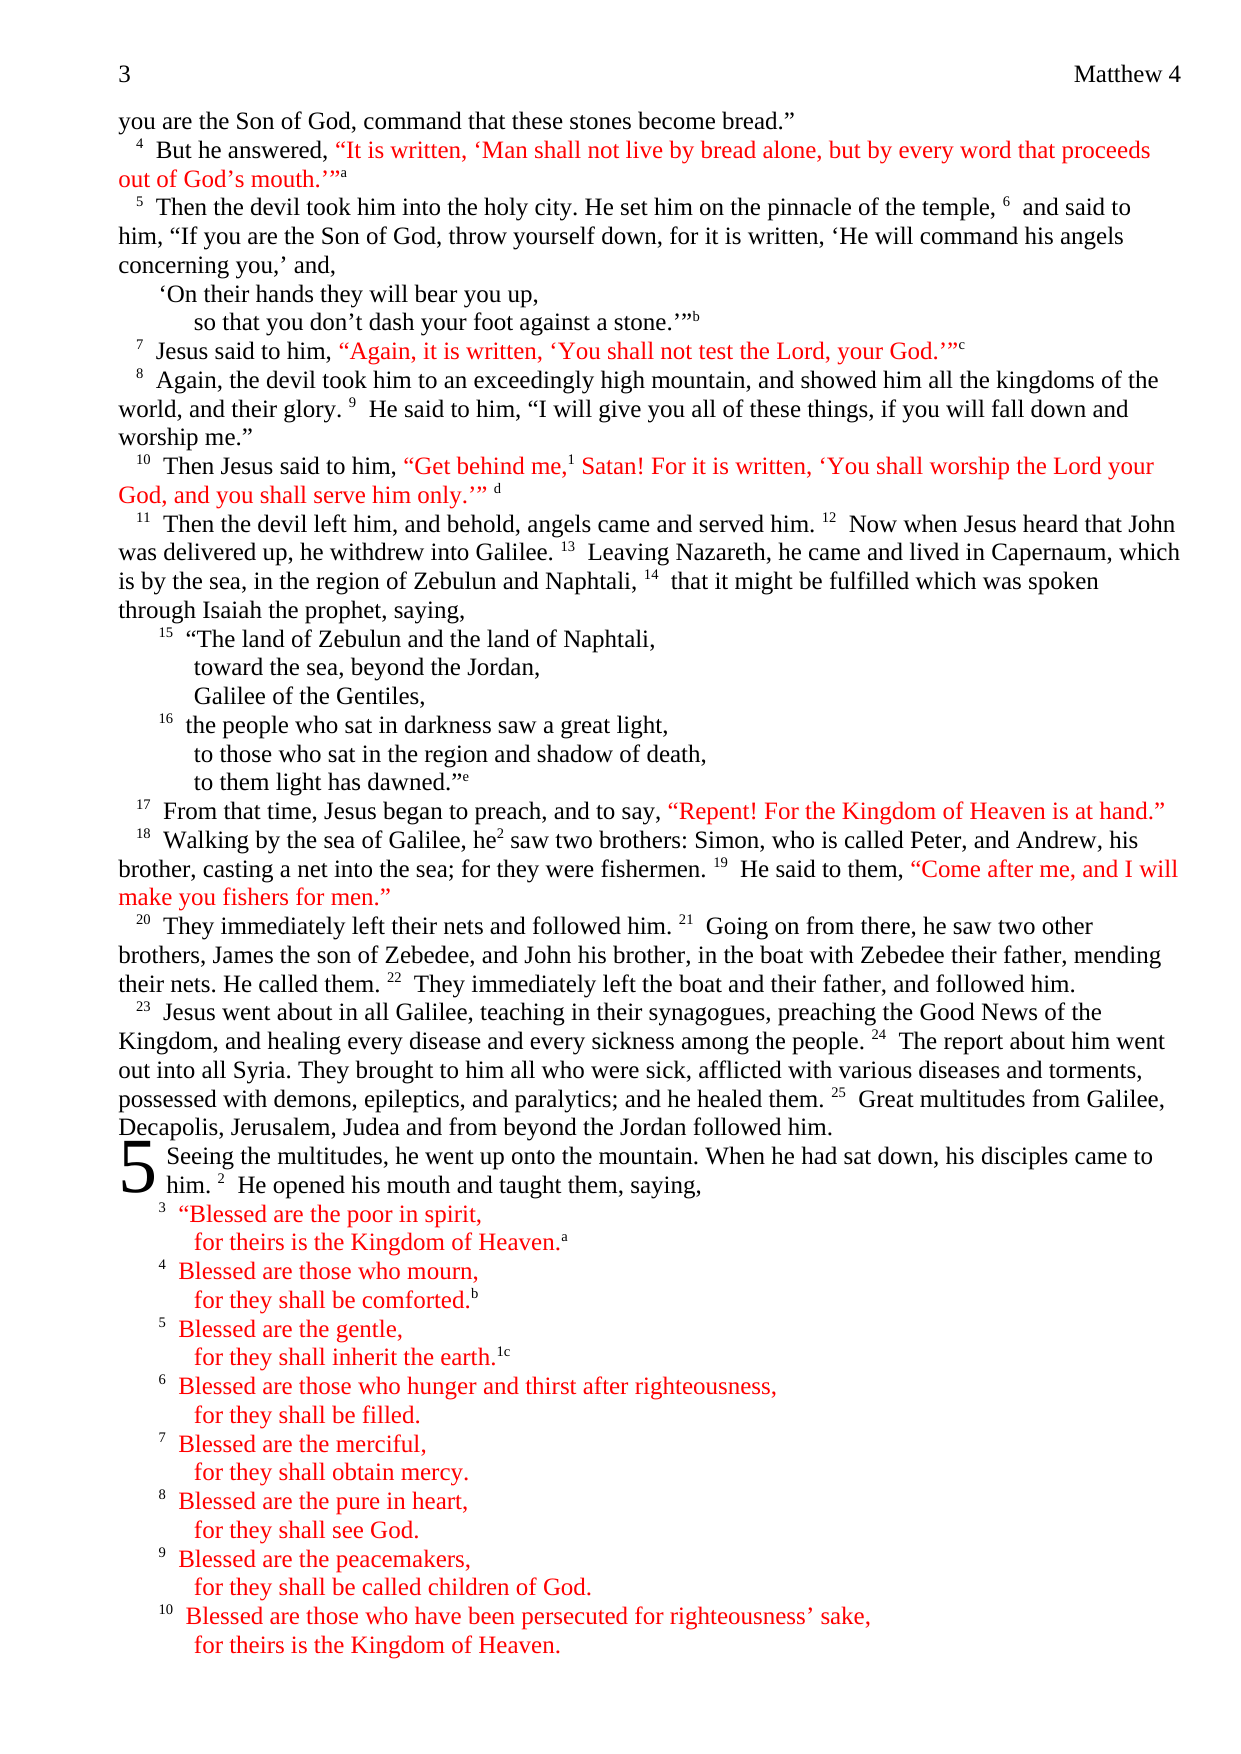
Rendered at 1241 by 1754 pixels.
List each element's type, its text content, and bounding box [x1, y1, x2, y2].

text 3 “Blessed are the poor in spirit, [158, 1199, 1181, 1227]
text 5 Then the devil took him into the holy city. He set him on the pinnacle of the temple, 6 and said to him, “If you are the Son of God, throw yourself down, for it is written, ‘He will command his angels concerning you,’ and, [118, 192, 1181, 279]
text 6 Blessed are those who hunger and thirst after righteousness, [158, 1371, 1181, 1400]
text so that you don’t dash your foot against a stone.’”b [194, 307, 1181, 336]
text to them light has dawned.”e [194, 767, 1181, 796]
text 18 Walking by the sea of Galilee, he2 saw two brothers: Simon, who is called Peter, and Andrew, his brother, casting a net into the sea; for they were fishermen. 19 He said to them, “Come after me, and I will make you fishers for men.” [118, 825, 1181, 911]
text 20 They immediately left their nets and followed him. 21 Going on from there, he saw two other brothers, James the son of Zebedee, and John his brother, in the boat with Zebedee their father, mending their nets. He called them. 22 They immediately left the boat and their father, and followed him. [118, 911, 1181, 997]
text 4 Blessed are those who mourn, [158, 1256, 1181, 1285]
text 9 Blessed are the peacemakers, [158, 1544, 1181, 1572]
text for they shall obtain mercy. [194, 1457, 1181, 1486]
text 10 Blessed are those who have been persecuted for righteousness’ sake, [158, 1601, 1181, 1630]
text for they shall see God. [194, 1515, 1181, 1544]
text 8 Blessed are the pure in heart, [158, 1486, 1181, 1515]
text 8 Again, the devil took him to an exceedingly high mountain, and showed him all the kingdoms of the world, and their glory. 9 He said to him, “I will give you all of these things, if you will fall down and worship me.” [118, 365, 1181, 451]
text toward the sea, beyond the Jordan, [194, 652, 1181, 681]
text for they shall be comforted.b [194, 1285, 1181, 1314]
text for they shall be called children of God. [194, 1572, 1181, 1601]
text Galilee of the Gentiles, [194, 681, 1181, 710]
text for theirs is the Kingdom of Heaven. [194, 1630, 1181, 1659]
text ‘On their hands they will bear you up, [158, 279, 1181, 307]
text 10 Then Jesus said to him, “Get behind me,1 Satan! For it is written, ‘You shall worship the Lord your God, and you shall serve him only.’” d [118, 451, 1181, 509]
text for they shall be filled. [194, 1400, 1181, 1429]
text for theirs is the Kingdom of Heaven.a [194, 1227, 1181, 1256]
text 11 Then the devil left him, and behold, angels came and served him. 12 Now when Jesus heard that John was delivered up, he withdrew into Galilee. 13 Leaving Nazareth, he came and lived in Capernaum, which is by the sea, in the region of Zebulun and Naphtali, 14 that it might be fulfilled which was spoken through Isaiah the prophet, saying, [118, 509, 1181, 624]
text 16 the people who sat in darkness saw a great light, [158, 710, 1181, 739]
text 15 “The land of Zebulun and the land of Naphtali, [158, 624, 1181, 652]
text 7 Jesus said to him, “Again, it is written, ‘You shall not test the Lord, your God.’”c [118, 336, 1181, 365]
text for they shall inherit the earth.1c [194, 1342, 1181, 1371]
text 7 Blessed are the merciful, [158, 1429, 1181, 1457]
text 5 Blessed are the gentle, [158, 1314, 1181, 1342]
text 5Seeing the multitudes, he went up onto the mountain. When he had sat down, his disciples came to him. 2 He opened his mouth and taught them, saying, [118, 1141, 1181, 1199]
text 4Then Jesus was led up by the Spirit into the wilderness to be tempted by the devil. 2 When he had fasted forty days and forty nights, he was hungry afterward. 3 The tempter came and said to him, “If you are the Son of God, command that these stones become bread.” [118, 106, 1181, 135]
text to those who sat in the region and shadow of death, [194, 739, 1181, 767]
text 23 Jesus went about in all Galilee, teaching in their synagogues, preaching the Good News of the Kingdom, and healing every disease and every sickness among the people. 24 The report about him went out into all Syria. They brought to him all who were sick, afflicted with various diseases and torments, possessed with demons, epileptics, and paralytics; and he healed them. 25 Great multitudes from Galilee, Decapolis, Jerusalem, Judea and from beyond the Jordan followed him. [118, 997, 1181, 1141]
text 4 But he answered, “It is written, ‘Man shall not live by bread alone, but by every word that proceeds out of God’s mouth.’”a [118, 135, 1181, 192]
text 17 From that time, Jesus began to preach, and to say, “Repent! For the Kingdom of Heaven is at hand.” [118, 796, 1181, 825]
